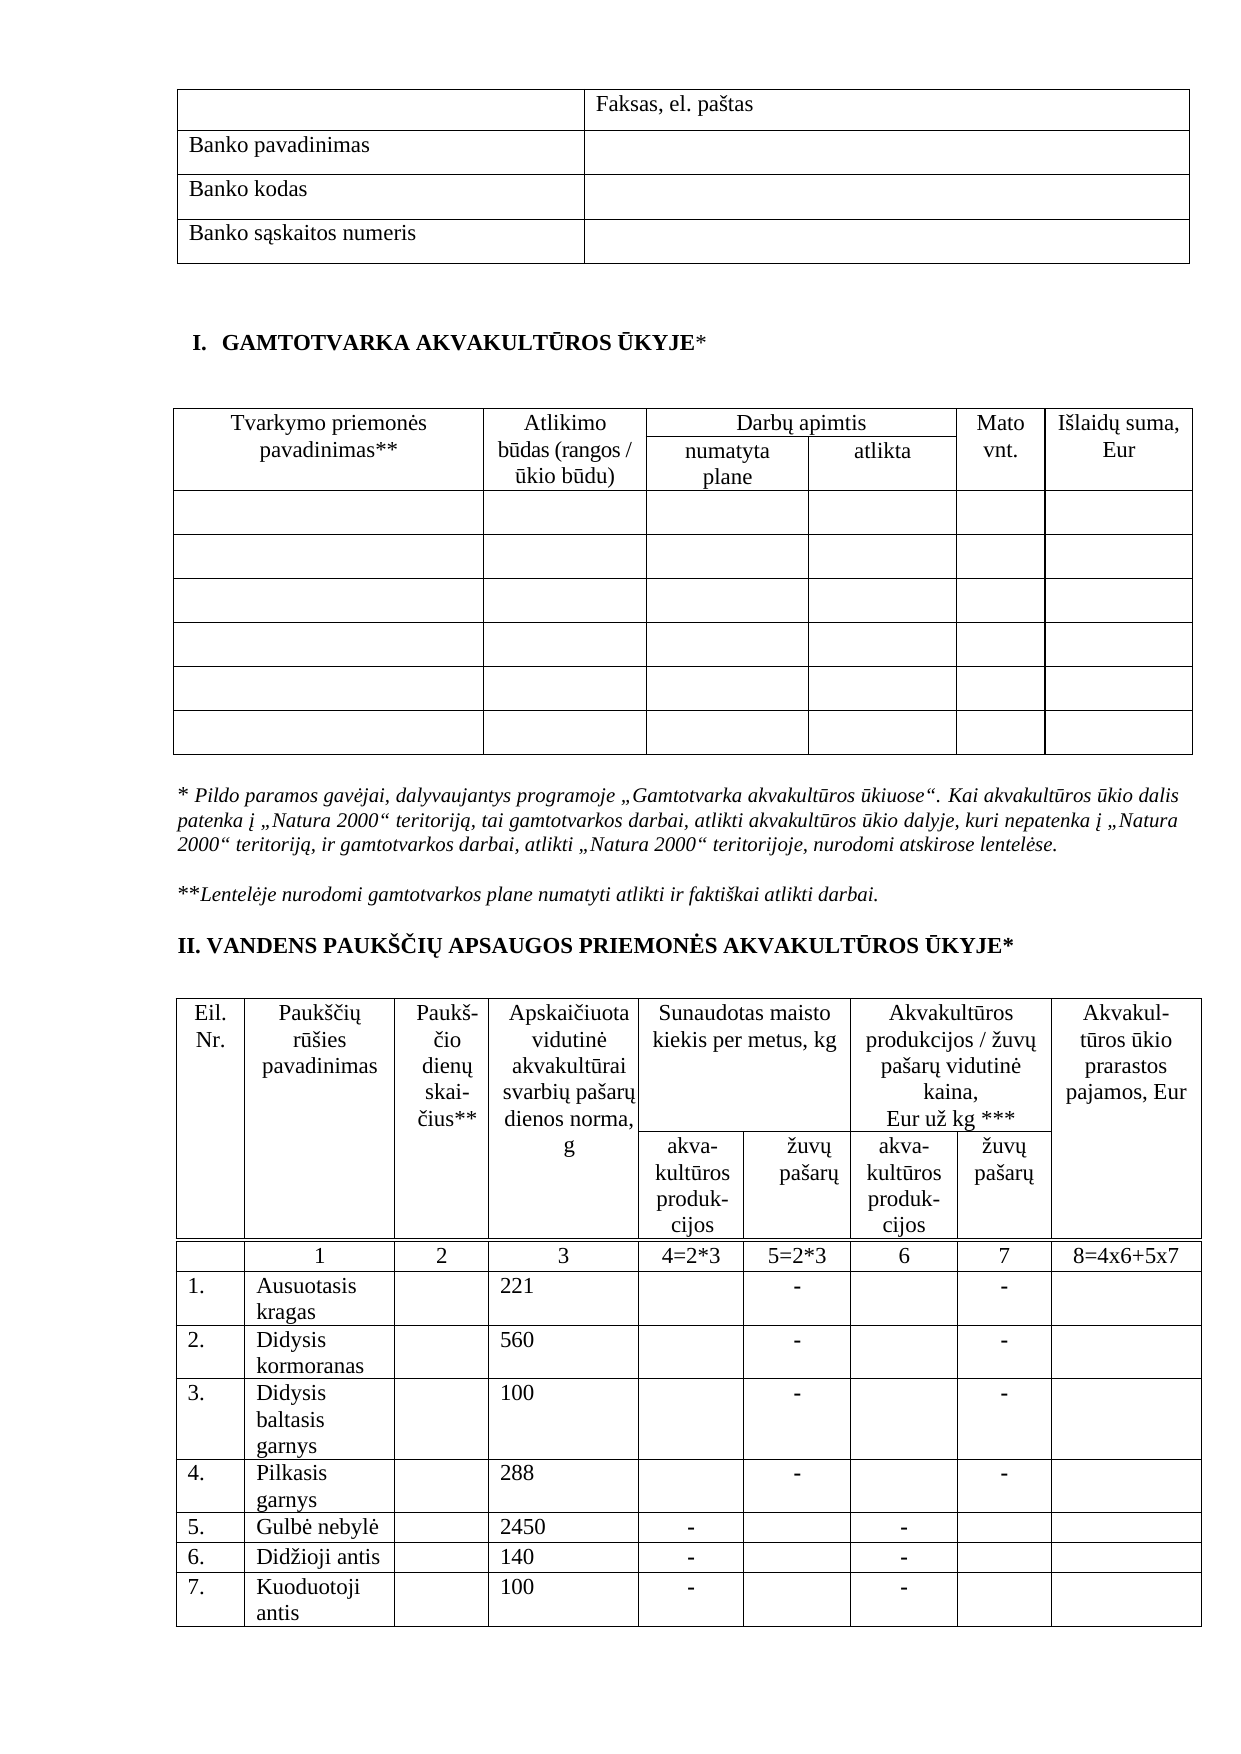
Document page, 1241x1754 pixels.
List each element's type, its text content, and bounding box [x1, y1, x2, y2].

table_cell [174, 491, 483, 533]
table_cell [958, 1543, 1051, 1572]
table_cell - [851, 1543, 957, 1572]
table_cell [1046, 535, 1192, 578]
text **Lentelėje nurodomi gamtotvarkos plane numatyti atlikti ir faktiškai atlikti darbai. [177, 880, 1181, 906]
table_cell - [744, 1326, 850, 1378]
table_cell [174, 623, 483, 666]
table_cell [1046, 711, 1192, 754]
table_cell žuvų pašarų [958, 1132, 1051, 1238]
table_cell [174, 667, 483, 710]
table_header Sunaudotas maisto kiekis per metus, kg [639, 999, 850, 1131]
table_cell [647, 491, 808, 533]
table_header Tvarkymo priemonės pavadinimas** [174, 409, 483, 489]
table_header Atlikimo būdas (rangos / ūkio būdu) [484, 409, 646, 489]
table_cell numatyta plane [647, 437, 808, 489]
table_cell [585, 220, 1189, 262]
table_cell [1052, 1326, 1201, 1378]
table_header 3 [489, 1242, 638, 1271]
table_cell [1046, 623, 1192, 666]
table_header Paukščių rūšies pavadinimas [245, 999, 394, 1238]
table_header Mato vnt. [957, 409, 1044, 489]
table_cell 2. [177, 1326, 244, 1378]
table_cell [1052, 1573, 1201, 1626]
table_cell [809, 667, 956, 710]
table_cell [647, 667, 808, 710]
table_cell - [851, 1513, 957, 1542]
table_cell [1046, 667, 1192, 710]
table_cell [958, 1513, 1051, 1542]
table_cell [851, 1379, 957, 1458]
table_cell 6. [177, 1543, 244, 1572]
table_cell [395, 1460, 488, 1512]
table_header 1 [245, 1242, 394, 1271]
table_cell [647, 623, 808, 666]
table_cell [1052, 1272, 1201, 1324]
table_header 8=4x6+5x7 [1052, 1242, 1201, 1271]
table_cell 5. [177, 1513, 244, 1542]
table_cell - [639, 1543, 743, 1572]
table_cell [395, 1272, 488, 1324]
table_cell 221 [489, 1272, 638, 1324]
table_cell [809, 491, 956, 533]
table_cell [585, 175, 1189, 218]
table_cell [1046, 491, 1192, 533]
table_cell - [639, 1573, 743, 1626]
table_header Darbų apimtis [647, 409, 956, 436]
table_cell [851, 1326, 957, 1378]
table_header Akvakul-tūros ūkio prarastos pajamos, Eur [1052, 999, 1201, 1238]
table_cell - [958, 1379, 1051, 1458]
table_cell atlikta [809, 437, 956, 489]
table_cell 560 [489, 1326, 638, 1378]
table_cell Faksas, el. paštas [585, 90, 1189, 130]
table_cell [851, 1272, 957, 1324]
table_cell [957, 491, 1044, 533]
table_cell [639, 1379, 743, 1458]
table_header 7 [958, 1242, 1051, 1271]
table_cell Gulbė nebylė [245, 1513, 394, 1542]
table_cell žuvų pašarų [744, 1132, 850, 1238]
table_cell [809, 623, 956, 666]
table_cell Ausuotasis kragas [245, 1272, 394, 1324]
table_cell 100 [489, 1573, 638, 1626]
table_header [177, 1242, 244, 1271]
table_cell [395, 1326, 488, 1378]
text I. GAMTOTVARKA AKVAKULTŪROS ŪKYJE* [192, 329, 1181, 356]
table_cell [395, 1573, 488, 1626]
table_cell [957, 535, 1044, 578]
table_cell [1052, 1543, 1201, 1572]
table_cell Banko pavadinimas [178, 131, 584, 174]
table_header Paukš-čio dienų skai-čius** [395, 999, 488, 1238]
table_cell - [744, 1272, 850, 1324]
table_cell 4. [177, 1460, 244, 1512]
table_cell [639, 1460, 743, 1512]
table_cell 1. [177, 1272, 244, 1324]
table_header 5=2*3 [744, 1242, 850, 1271]
table_cell [744, 1573, 850, 1626]
table_cell Didysis kormoranas [245, 1326, 394, 1378]
table_cell [851, 1460, 957, 1512]
table_cell [809, 711, 956, 754]
table_cell [395, 1543, 488, 1572]
table_cell - [851, 1573, 957, 1626]
table_cell - [744, 1460, 850, 1512]
table_cell [1052, 1379, 1201, 1458]
table_cell Kuoduotoji antis [245, 1573, 394, 1626]
table_cell [174, 711, 483, 754]
table_cell [178, 90, 584, 130]
table_cell [809, 579, 956, 622]
table_cell Pilkasis garnys [245, 1460, 394, 1512]
table_header Išlaidų suma, Eur [1046, 409, 1192, 489]
table_cell - [958, 1326, 1051, 1378]
table_header Eil.Nr. [177, 999, 244, 1238]
table_cell [957, 623, 1044, 666]
table_cell [585, 131, 1189, 174]
table_cell [647, 711, 808, 754]
table_cell [744, 1543, 850, 1572]
table_cell [639, 1272, 743, 1324]
table_cell [484, 491, 646, 533]
table_cell [174, 579, 483, 622]
table_cell [639, 1326, 743, 1378]
table_cell [484, 535, 646, 578]
table_cell - [958, 1272, 1051, 1324]
table_cell [484, 579, 646, 622]
table_cell [484, 667, 646, 710]
table_cell 3. [177, 1379, 244, 1458]
table_cell [395, 1379, 488, 1458]
table_cell [958, 1573, 1051, 1626]
table_cell [744, 1513, 850, 1542]
text * Pildo paramos gavėjai, dalyvaujantys programoje „Gamtotvarka akvakultūros ūkiuose“. Kai akvakultūros ūkio dalis patenka į „Natura 2000“ teritoriją, tai gamtotvarkos darbai, atlikti akvakultūros ūkio dalyje, kuri nepatenka į „Natura 2000“ teritoriją, ir gamtotvarkos darbai, atlikti „Natura 2000“ teritorijoje, nurodomi atskirose lentelėse. [177, 781, 1181, 856]
table_cell Didysis baltasis garnys [245, 1379, 394, 1458]
table_cell [395, 1513, 488, 1542]
table_cell [809, 535, 956, 578]
table_cell 100 [489, 1379, 638, 1458]
table_cell 2450 [489, 1513, 638, 1542]
text II. VANDENS PAUKŠČIŲ APSAUGOS PRIEMONĖS AKVAKULTŪROS ŪKYJE* [177, 932, 1181, 959]
table_header Apskaičiuota vidutinė akvakultūrai svarbių pašarų dienos norma, g [489, 999, 638, 1238]
table_cell akva-kultūros produk-cijos [639, 1132, 743, 1238]
table_cell Banko sąskaitos numeris [178, 220, 584, 262]
table_cell [957, 667, 1044, 710]
table_cell [1052, 1513, 1201, 1542]
table_header 6 [851, 1242, 957, 1271]
table_cell akva-kultūros produk-cijos [851, 1132, 957, 1238]
table_cell - [639, 1513, 743, 1542]
table_cell [484, 711, 646, 754]
table_cell [174, 535, 483, 578]
table_cell [957, 711, 1044, 754]
table_cell 140 [489, 1543, 638, 1572]
table_cell [1046, 579, 1192, 622]
table_header 4=2*3 [639, 1242, 743, 1271]
table_cell 7. [177, 1573, 244, 1626]
table_cell - [958, 1460, 1051, 1512]
table_cell Banko kodas [178, 175, 584, 218]
table_cell 288 [489, 1460, 638, 1512]
table_cell [647, 579, 808, 622]
table_cell [647, 535, 808, 578]
table_cell [957, 579, 1044, 622]
table_header 2 [395, 1242, 488, 1271]
table_header Akvakultūros produkcijos / žuvų pašarų vidutinė kaina, Eur už kg *** [851, 999, 1051, 1131]
table_cell [1052, 1460, 1201, 1512]
table_cell [484, 623, 646, 666]
table_cell Didžioji antis [245, 1543, 394, 1572]
table_cell - [744, 1379, 850, 1458]
